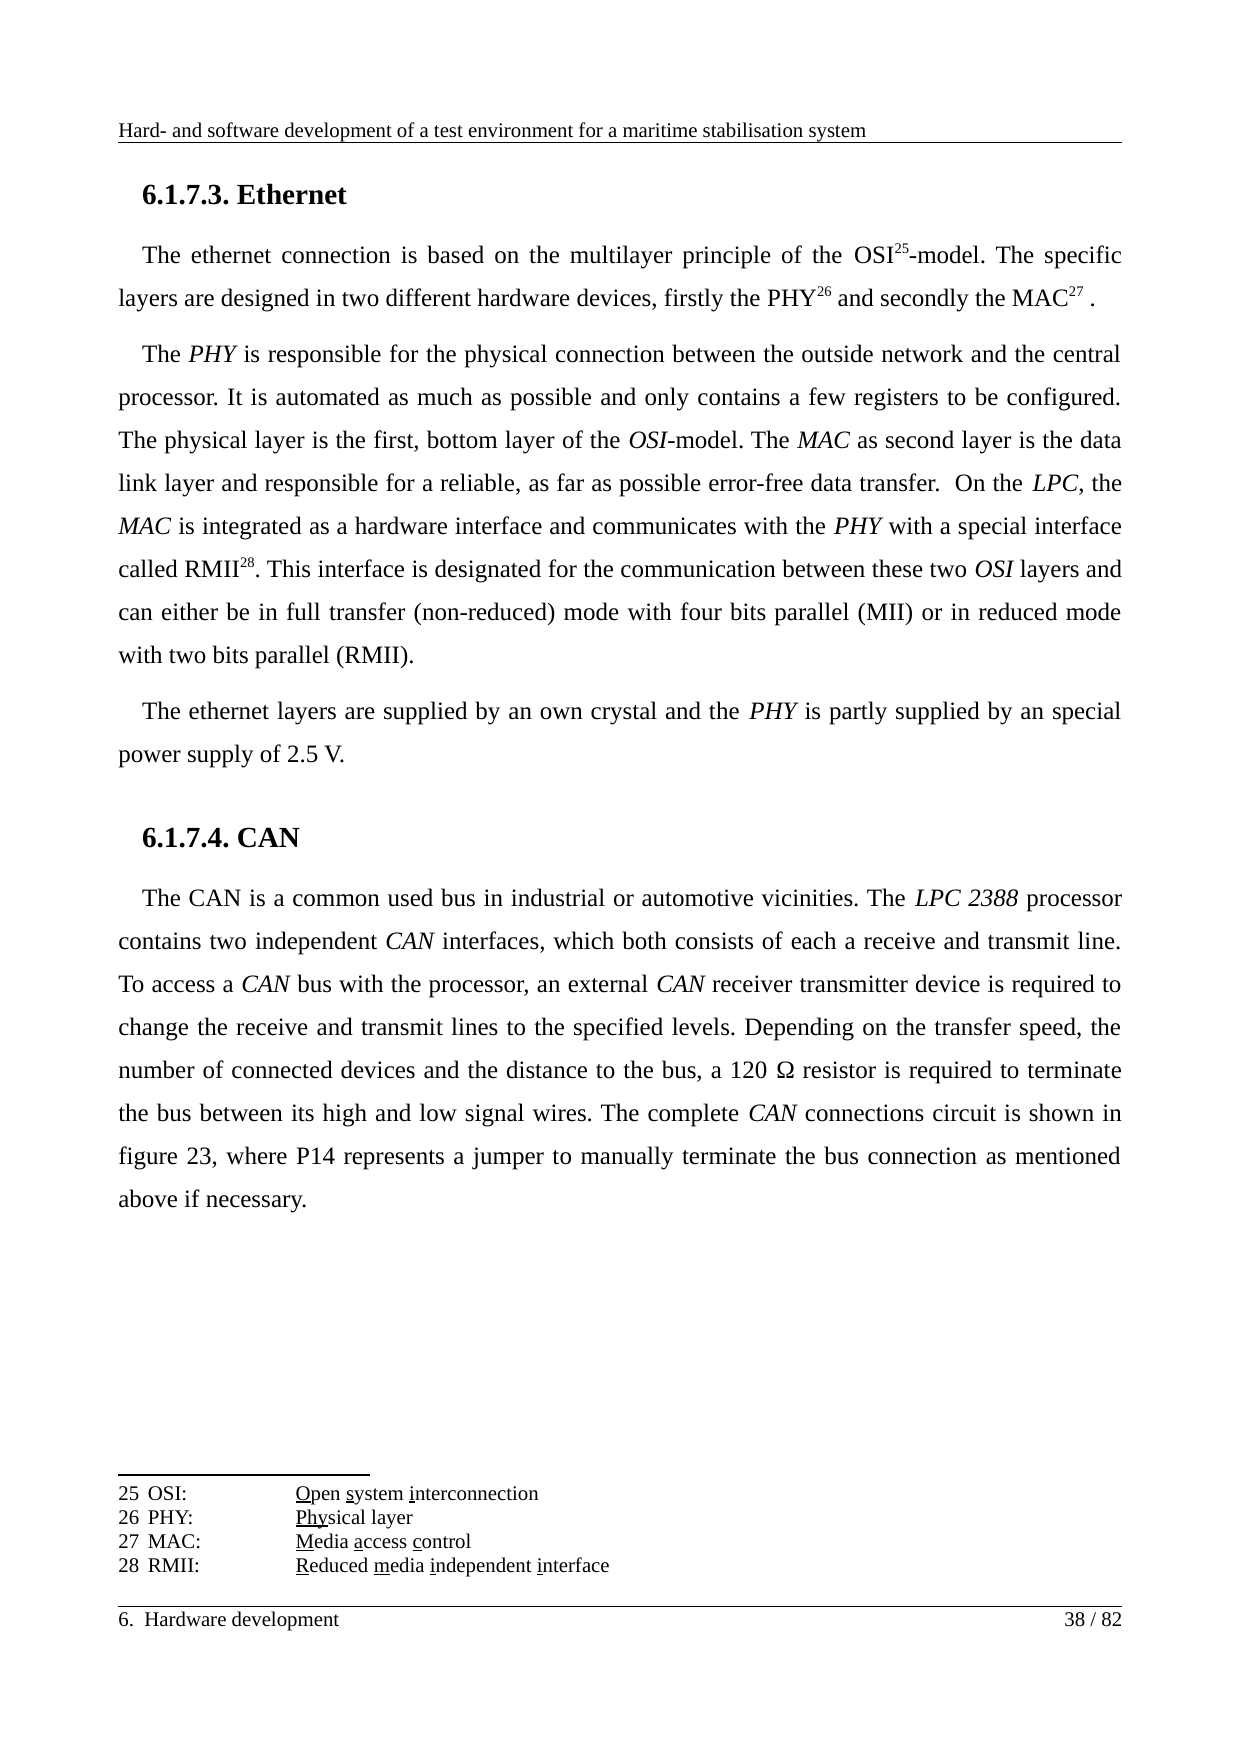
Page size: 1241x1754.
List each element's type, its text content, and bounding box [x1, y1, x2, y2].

subtitle CAN [118, 820, 1122, 853]
text RMII: Reduced media independent interface [118, 1553, 1122, 1577]
text The CAN is a common used bus in industrial or automotive vicinities. The LPC 2388 processor contains two independent CAN interfaces, which both consists of each a receive and transmit line. To access a CAN bus with the processor, an external CAN receiver transmitter device is required to change the receive and transmit lines to the specified levels. Depending on the transfer speed, the number of connected devices and the distance to the bus, a 120 Ω resistor is required to terminate the bus between its high and low signal wires. The complete CAN connections circuit is shown in figure 23, where P14 represents a jumper to manually terminate the bus connection as mentioned above if necessary. [118, 883, 1122, 1213]
text MAC: Media access control [118, 1529, 1122, 1553]
text The ethernet connection is based on the multilayer principle of the OSI-model. The specific layers are designed in two different hardware devices, firstly the PHY and secondly the MAC . [118, 240, 1122, 312]
text PHY: Physical layer [118, 1505, 1122, 1529]
subtitle Ethernet [118, 177, 1122, 211]
text The ethernet layers are supplied by an own crystal and the PHY is partly supplied by an special power supply of 2.5 V. [118, 696, 1122, 768]
text OSI: Open system interconnection [118, 1481, 1122, 1505]
text The PHY is responsible for the physical connection between the outside network and the central processor. It is automated as much as possible and only contains a few registers to be configured. The physical layer is the first, bottom layer of the OSI-model. The MAC as second layer is the data link layer and responsible for a reliable, as far as possible error-free data transfer. On the LPC, the MAC is integrated as a hardware interface and communicates with the PHY with a special interface called RMII. This interface is designated for the communication between these two OSI layers and can either be in full transfer (non-reduced) mode with four bits parallel (MII) or in reduced mode with two bits parallel (RMII). [118, 339, 1122, 669]
